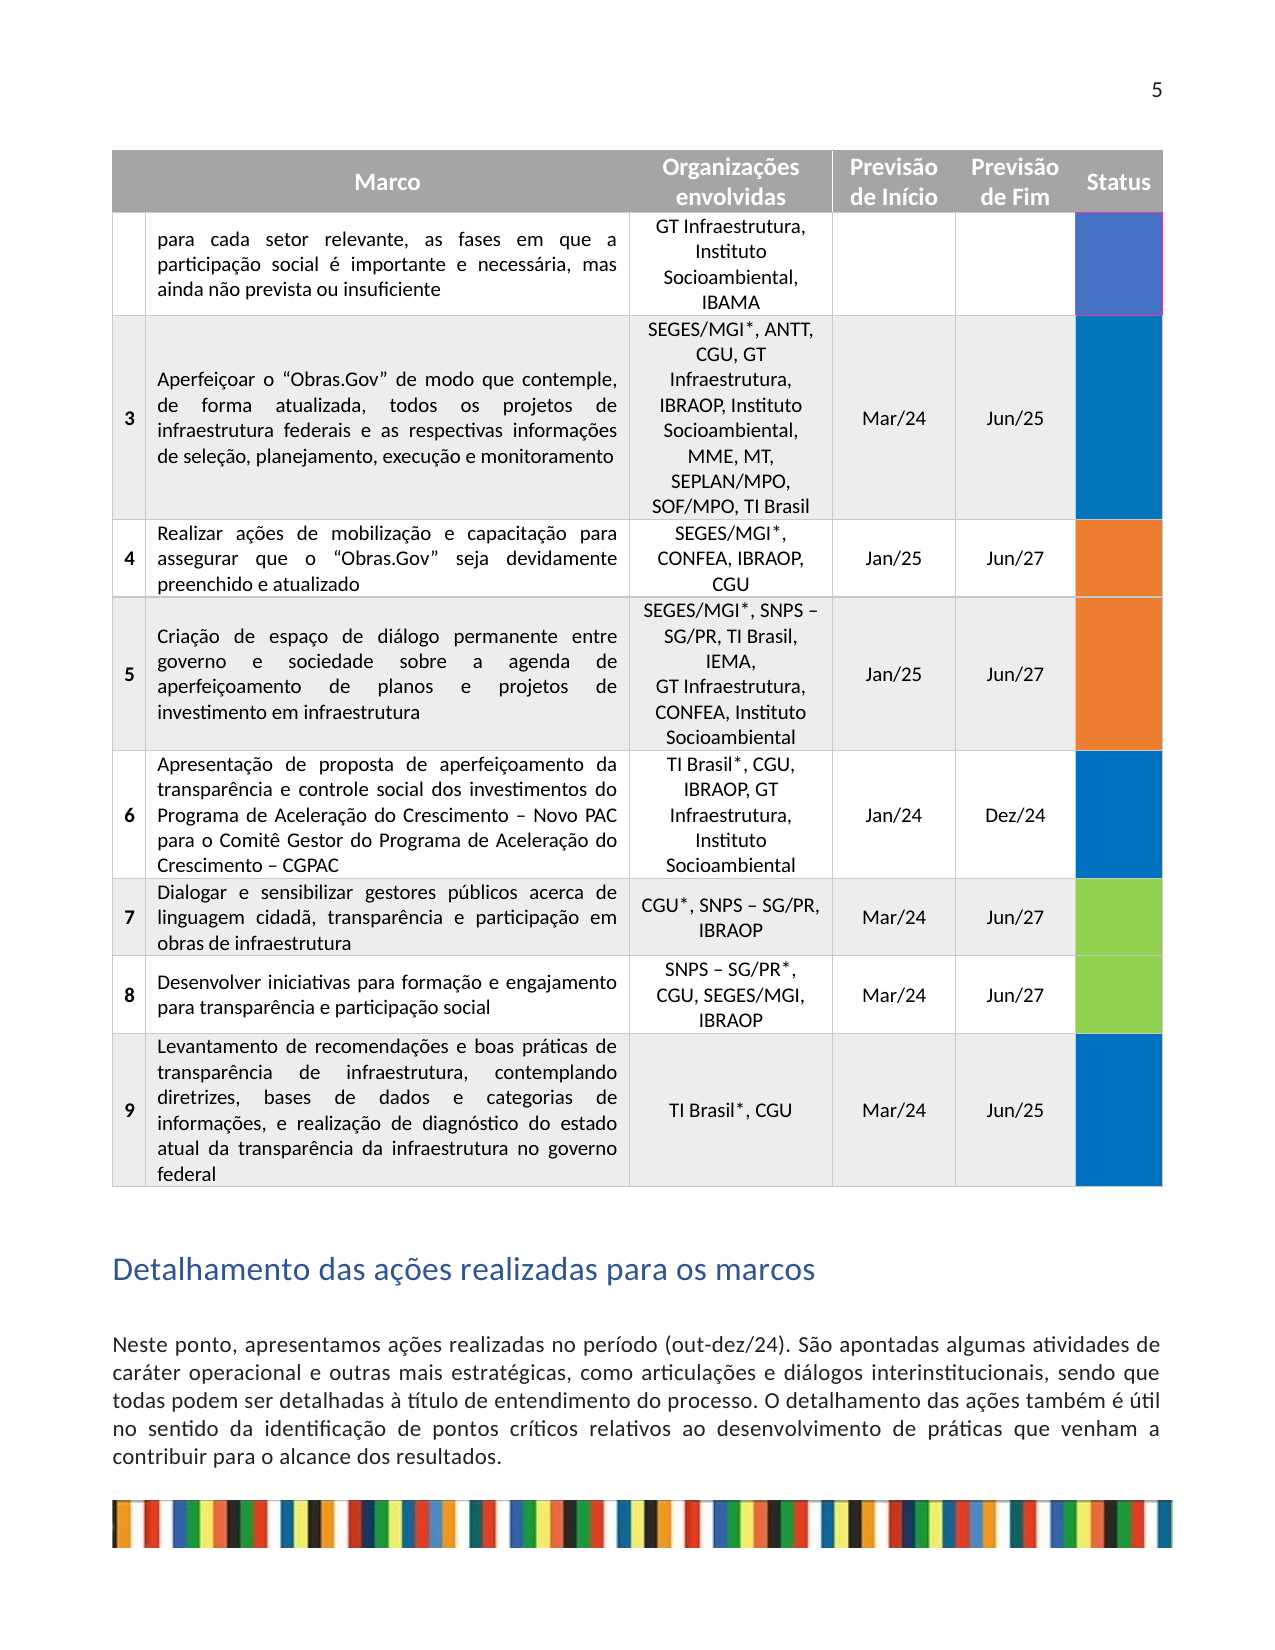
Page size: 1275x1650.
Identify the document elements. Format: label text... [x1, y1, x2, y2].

table_cell TI Brasil*, CGU, IBRAOP, GT Infraestrutura, Instituto Socioambiental [630, 751, 832, 878]
table_cell Jan/25 [833, 520, 955, 596]
table_header Previsão de Início [833, 151, 955, 212]
table_cell [1076, 520, 1162, 596]
table_cell SNPS – SG/PR*, CGU, SEGES/MGI, IBRAOP [630, 956, 832, 1033]
table_cell GT Infraestrutura, Instituto Socioambiental, IBAMA [630, 213, 832, 315]
table_cell [833, 213, 955, 315]
table_cell Jun/27 [956, 520, 1075, 596]
table_cell Mar/24 [833, 879, 955, 955]
text Neste ponto, apresentamos ações realizadas no período (out-dez/24). São apontadas algumas atividades de caráter operacional e outras mais estratégicas, como articulações e diálogos interinstitucionais, sendo que todas podem ser detalhadas à título de entendimento do processo. O detalhamento das ações também é útil no sentido da identificação de pontos críticos relativos ao desenvolvimento de práticas que venham a contribuir para o alcance dos resultados. [508, 1442, 1163, 1470]
table_cell Apresentação de proposta de aperfeiçoamento da transparência e controle social dos investimentos do Programa de Aceleração do Crescimento – Novo PAC para o Comitê Gestor do Programa de Aceleração do Crescimento – CGPAC [146, 751, 629, 878]
table_cell Dialogar e sensibilizar gestores públicos acerca de linguagem cidadã, transparência e participação em obras de infraestrutura [146, 879, 629, 955]
table_cell SEGES/MGI*, CONFEA, IBRAOP, CGU [630, 520, 832, 596]
table_cell SEGES/MGI*, ANTT, CGU, GT Infraestrutura, IBRAOP, Instituto Socioambiental, MME, MT, SEPLAN/MPO, SOF/MPO, TI Brasil [630, 316, 832, 519]
table_cell 6 [113, 751, 145, 878]
table_cell Aperfeiçoar o “Obras.Gov” de modo que contemple, de forma atualizada, todos os projetos de infraestrutura federais e as respectivas informações de seleção, planejamento, execução e monitoramento [146, 316, 629, 519]
table_cell [1076, 879, 1162, 955]
table_cell 8 [113, 956, 145, 1033]
table_cell Jun/27 [956, 956, 1075, 1033]
table_cell Criação de espaço de diálogo permanente entre governo e sociedade sobre a agenda de aperfeiçoamento de planos e projetos de investimento em infraestrutura [146, 598, 629, 750]
table_cell Jan/25 [833, 598, 955, 750]
table_header Marco [146, 151, 629, 212]
table_cell [1076, 751, 1162, 878]
table_cell CGU*, SNPS – SG/PR, IBRAOP [630, 879, 832, 955]
table_cell Realizar ações de mobilização e capacitação para assegurar que o “Obras.Gov” seja devidamente preenchido e atualizado [146, 520, 629, 596]
table_cell TI Brasil*, CGU [630, 1034, 832, 1186]
table_header Status [1075, 151, 1162, 212]
table_cell Mar/24 [833, 316, 955, 519]
table_cell [1076, 316, 1162, 519]
table_header Organizações envolvidas [629, 151, 832, 212]
subtitle Detalhamento das ações realizadas para os marcos [824, 1248, 1163, 1289]
table_cell para cada setor relevante, as fases em que a participação social é importante e necessária, mas ainda não prevista ou insuficiente [146, 213, 629, 315]
table_cell Mar/24 [833, 1034, 955, 1186]
table_cell 5 [113, 598, 145, 750]
table_cell 9 [113, 1034, 145, 1186]
table_cell Levantamento de recomendações e boas práticas de transparência de infraestrutura, contemplando diretrizes, bases de dados e categorias de informações, e realização de diagnóstico do estado atual da transparência da infraestrutura no governo federal [146, 1034, 629, 1186]
table_cell SEGES/MGI*, SNPS – SG/PR, TI Brasil, IEMA, GT Infraestrutura, CONFEA, Instituto Socioambiental [630, 598, 832, 750]
table_cell Jun/27 [956, 879, 1075, 955]
table_cell Dez/24 [956, 751, 1075, 878]
table_cell Jun/25 [956, 316, 1075, 519]
table_header Previsão de Fim [955, 151, 1075, 212]
table_cell [956, 213, 1075, 315]
table_cell [1076, 598, 1162, 750]
table_cell Jun/25 [956, 1034, 1075, 1186]
table_cell Mar/24 [833, 956, 955, 1033]
table_cell 3 [113, 316, 145, 519]
table_cell [113, 213, 145, 315]
table_cell [1076, 213, 1162, 315]
table_cell Jan/24 [833, 751, 955, 878]
table_cell Desenvolver iniciativas para formação e engajamento para transparência e participação social [146, 956, 629, 1033]
table_cell 7 [113, 879, 145, 955]
table_cell Jun/27 [956, 598, 1075, 750]
table_cell [1076, 956, 1162, 1033]
table_header [113, 151, 146, 212]
table_cell [1076, 1034, 1162, 1186]
table_cell 4 [113, 520, 145, 596]
